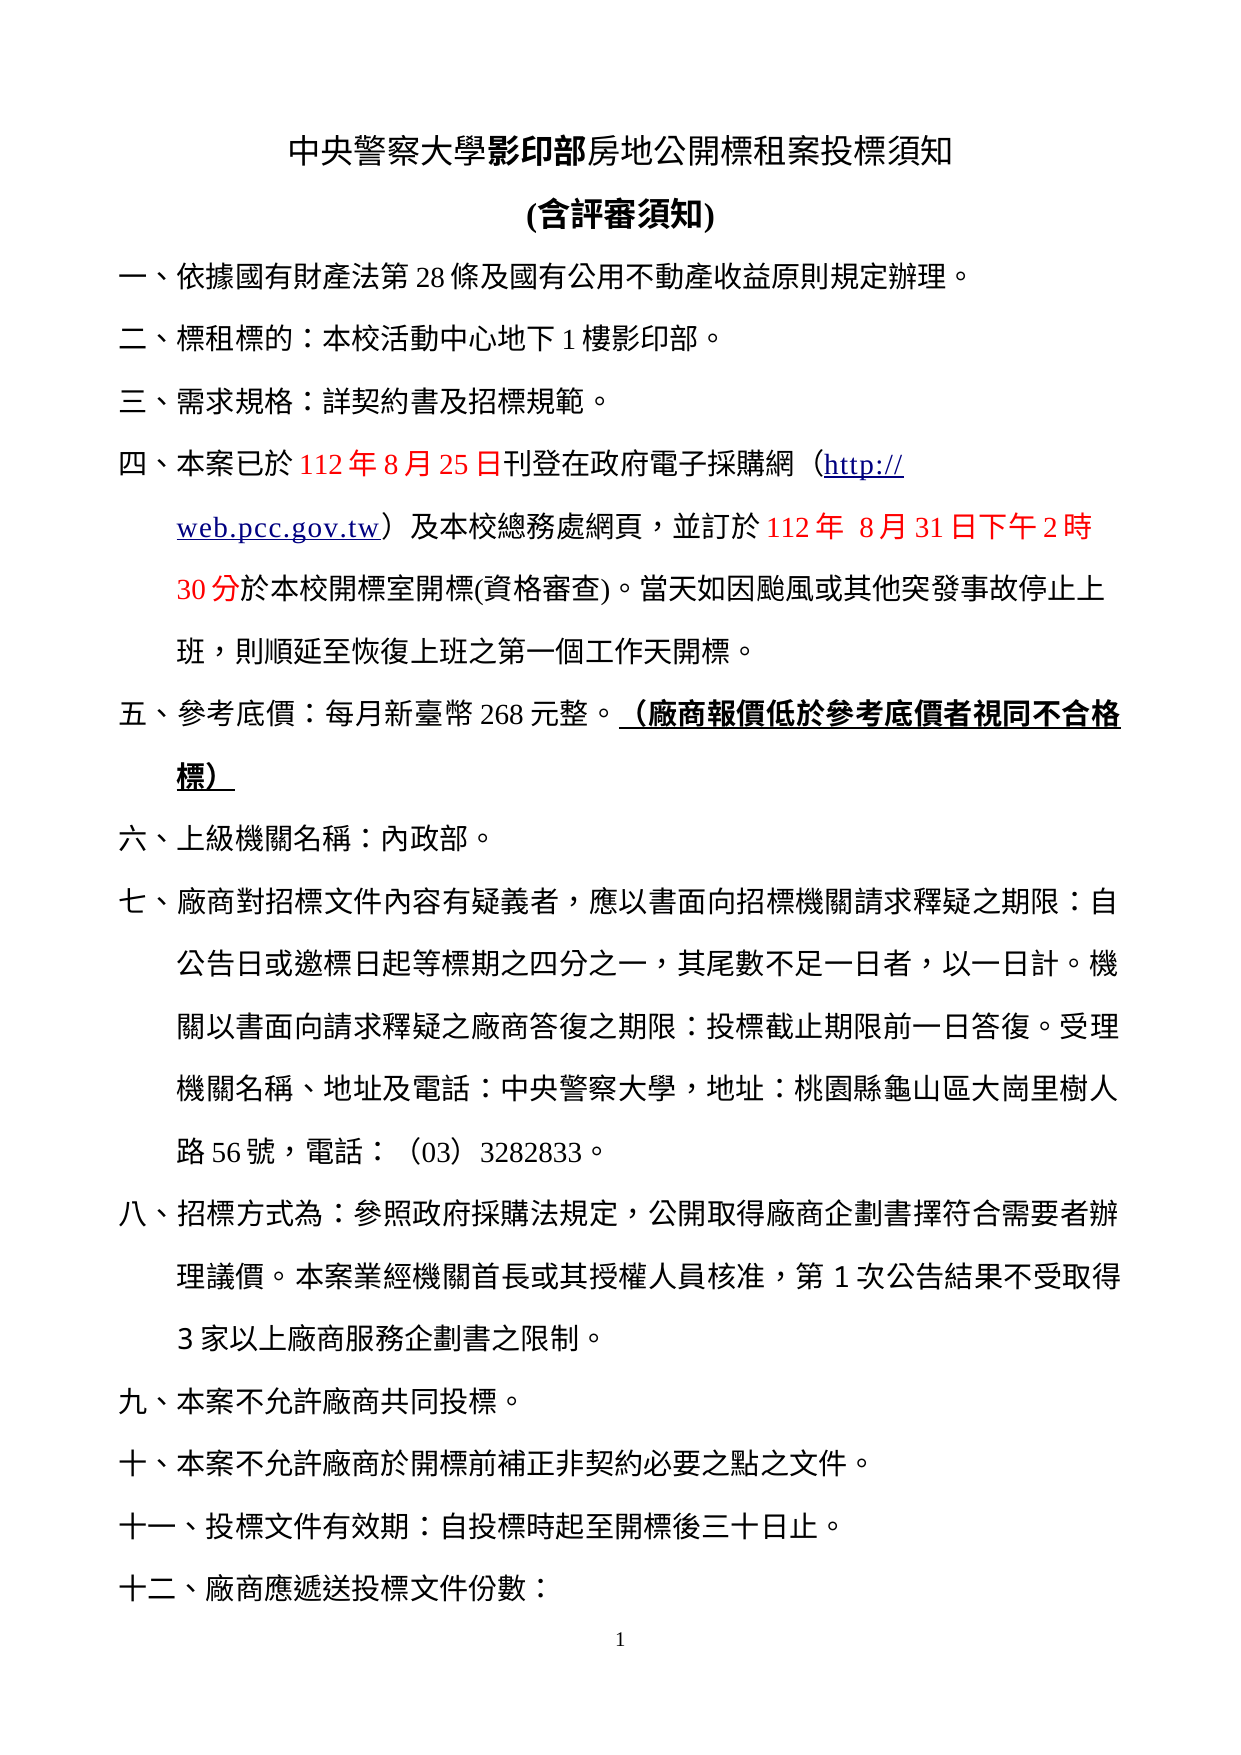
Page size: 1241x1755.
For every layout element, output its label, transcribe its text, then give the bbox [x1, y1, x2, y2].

text 七、廠商對招標文件內容有疑義者，應以書面向招標機關請求釋疑之期限：自公告日或邀標日起等標期之四分之一，其尾數不足一日者，以一日計。機關以書面向請求釋疑之廠商答復之期限：投標截止期限前一日答復。受理機關名稱、地址及電話：中央警察大學，地址：桃園縣龜山區大崗里樹人路56號，電話：（03）3282833。 [118, 858, 1122, 1170]
text 十、本案不允許廠商於開標前補正非契約必要之點之文件。 [118, 1420, 1122, 1483]
text 十一、投標文件有效期：自投標時起至開標後三十日止。 [118, 1483, 1122, 1545]
text 六、上級機關名稱：內政部。 [118, 795, 1122, 858]
text 三、需求規格：詳契約書及招標規範。 [118, 358, 1122, 420]
text 五、參考底價：每月新臺幣268元整。（廠商報價低於參考底價者視同不合格標） [118, 670, 1122, 795]
text 一、依據國有財產法第28條及國有公用不動產收益原則規定辦理。 [118, 233, 1122, 295]
text 中央警察大學影印部房地公開標租案投標須知 [118, 108, 1122, 170]
text 四、本案已於112年8月25日刊登在政府電子採購網（http://web.pcc.gov.tw）及本校總務處網頁，並訂於112年 8月31日下午2時30分於本校開標室開標(資格審查)。當天如因颱風或其他突發事故停止上班，則順延至恢復上班之第一個工作天開標。 [118, 420, 1122, 670]
text 二、標租標的：本校活動中心地下1樓影印部。 [118, 295, 1122, 358]
text 十二、廠商應遞送投標文件份數： [118, 1545, 1122, 1608]
text 九、本案不允許廠商共同投標。 [118, 1358, 1122, 1420]
text 八、招標方式為：參照政府採購法規定，公開取得廠商企劃書擇符合需要者辦理議價。本案業經機關首長或其授權人員核准，第1次公告結果不受取得3家以上廠商服務企劃書之限制。 [118, 1170, 1122, 1358]
text (含評審須知) [118, 170, 1122, 233]
